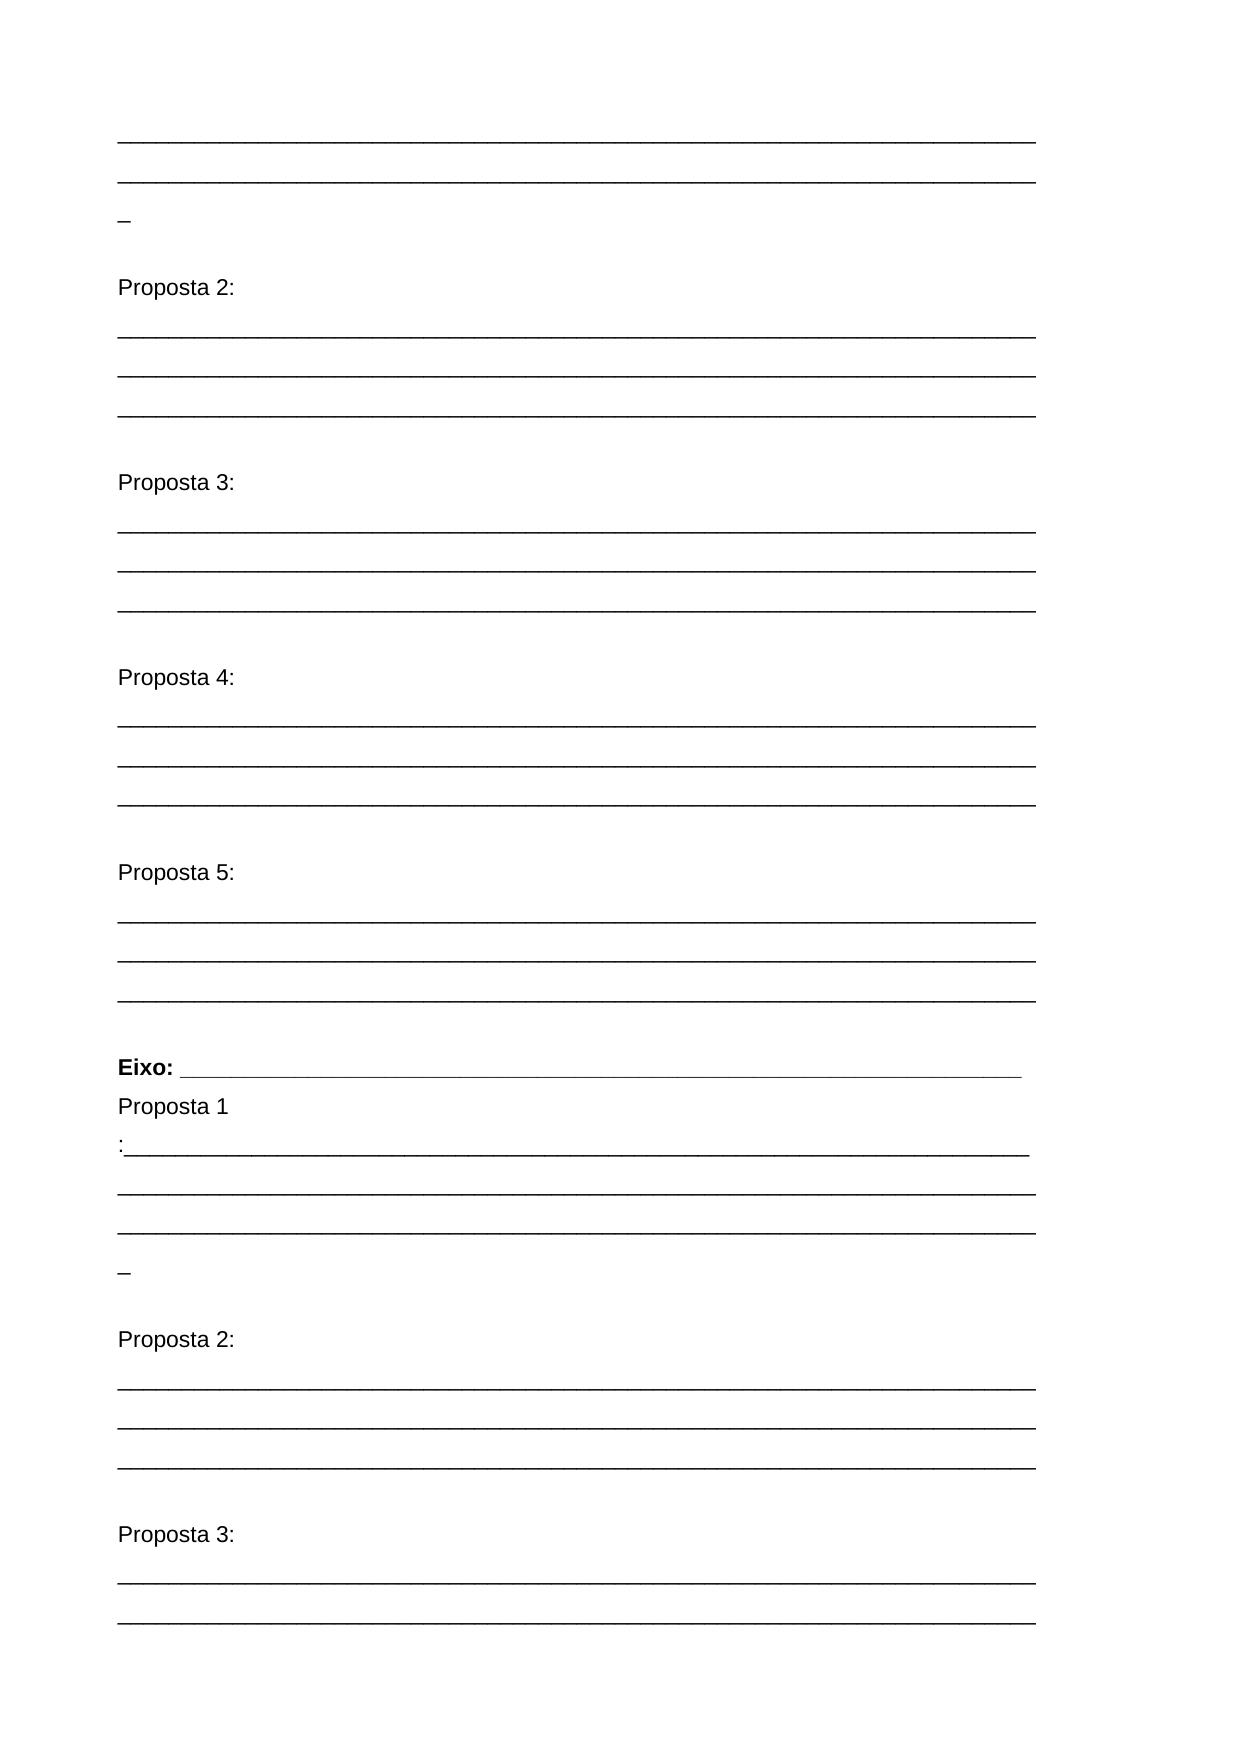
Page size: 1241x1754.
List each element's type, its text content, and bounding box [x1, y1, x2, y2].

text ________________________________________________________________________ ________________________________________________________________________ [118, 508, 1122, 573]
text ________________________________________________________________________ [118, 392, 1122, 418]
text ________________________________________________________________________ ________________________________________________________________________ [118, 1170, 1122, 1236]
text _ [118, 1249, 1122, 1275]
text Proposta 3: [118, 1521, 1122, 1547]
text ________________________________________________________________________ ________________________________________________________________________ [118, 118, 1122, 184]
text Proposta 2: [118, 274, 1122, 301]
text _ [118, 197, 1122, 223]
text ________________________________________________________________________ ________________________________________________________________________ [118, 313, 1122, 378]
text ________________________________________________________________________ [118, 1443, 1122, 1470]
text Proposta 1 [118, 1093, 1122, 1119]
text Proposta 3: [118, 469, 1122, 496]
text :_______________________________________________________________________ [118, 1131, 1122, 1158]
text Proposta 4: [118, 664, 1122, 690]
text Proposta 2: [118, 1326, 1122, 1352]
text ________________________________________________________________________ [118, 781, 1122, 808]
text Eixo: __________________________________________________________________ [118, 1054, 1122, 1080]
text ________________________________________________________________________ ________________________________________________________________________ [118, 702, 1122, 768]
text ________________________________________________________________________ ________________________________________________________________________ [118, 1364, 1122, 1430]
text ________________________________________________________________________ [118, 977, 1122, 1003]
text ________________________________________________________________________ ________________________________________________________________________ [118, 1559, 1122, 1625]
text ________________________________________________________________________ [118, 587, 1122, 613]
text Proposta 5: ________________________________________________________________________ ________________________________________________________________________ [118, 858, 1122, 964]
